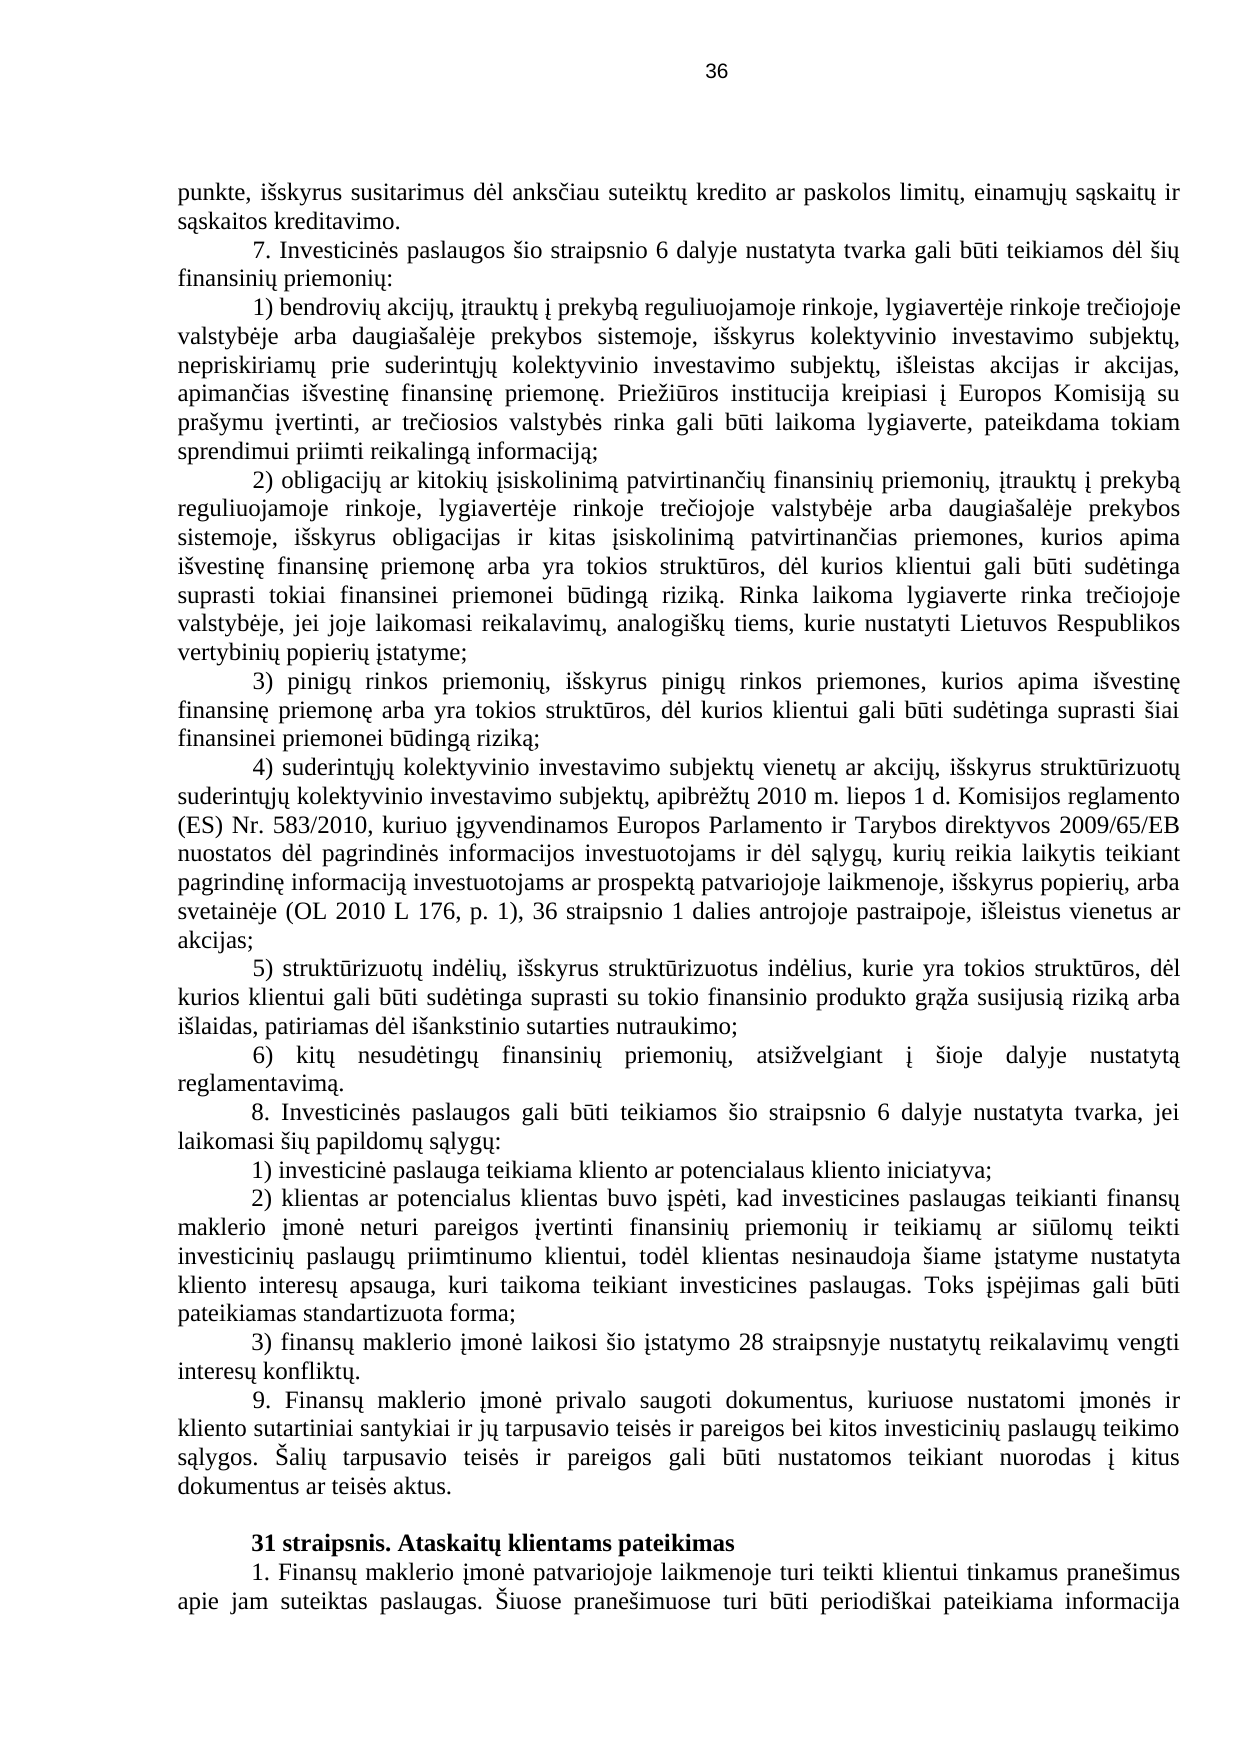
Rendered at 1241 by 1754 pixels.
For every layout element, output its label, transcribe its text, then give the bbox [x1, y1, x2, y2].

text punkte, išskyrus susitarimus dėl anksčiau suteiktų kredito ar paskolos limitų, einamųjų sąskaitų ir sąskaitos kreditavimo. [177, 177, 1181, 235]
text 1) investicinė paslauga teikiama kliento ar potencialaus kliento iniciatyva; [177, 1155, 1181, 1183]
text 3) finansų maklerio įmonė laikosi šio įstatymo 28 straipsnyje nustatytų reikalavimų vengti interesų konfliktų. [177, 1327, 1181, 1385]
text 8. Investicinės paslaugos gali būti teikiamos šio straipsnio 6 dalyje nustatyta tvarka, jei laikomasi šių papildomų sąlygų: [177, 1097, 1181, 1155]
text 2) klientas ar potencialus klientas buvo įspėti, kad investicines paslaugas teikianti finansų maklerio įmonė neturi pareigos įvertinti finansinių priemonių ir teikiamų ar siūlomų teikti investicinių paslaugų priimtinumo klientui, todėl klientas nesinaudoja šiame įstatyme nustatyta kliento interesų apsauga, kuri taikoma teikiant investicines paslaugas. Toks įspėjimas gali būti pateikiamas standartizuota forma; [177, 1183, 1181, 1327]
text 4) suderintųjų kolektyvinio investavimo subjektų vienetų ar akcijų, išskyrus struktūrizuotų suderintųjų kolektyvinio investavimo subjektų, apibrėžtų 2010 m. liepos 1 d. Komisijos reglamento (ES) Nr. 583/2010, kuriuo įgyvendinamos Europos Parlamento ir Tarybos direktyvos 2009/65/EB nuostatos dėl pagrindinės informacijos investuotojams ir dėl sąlygų, kurių reikia laikytis teikiant pagrindinę informaciją investuotojams ar prospektą patvariojoje laikmenoje, išskyrus popierių, arba svetainėje (OL 2010 L 176, p. 1), 36 straipsnio 1 dalies antrojoje pastraipoje, išleistus vienetus ar akcijas; [177, 752, 1181, 953]
text 1) bendrovių akcijų, įtrauktų į prekybą reguliuojamoje rinkoje, lygiavertėje rinkoje trečiojoje valstybėje arba daugiašalėje prekybos sistemoje, išskyrus kolektyvinio investavimo subjektų, nepriskiriamų prie suderintųjų kolektyvinio investavimo subjektų, išleistas akcijas ir akcijas, apimančias išvestinę finansinę priemonę. Priežiūros institucija kreipiasi į Europos Komisiją su prašymu įvertinti, ar trečiosios valstybės rinka gali būti laikoma lygiaverte, pateikdama tokiam sprendimui priimti reikalingą informaciją; [177, 292, 1181, 465]
text 1. Finansų maklerio įmonė patvariojoje laikmenoje turi teikti klientui tinkamus pranešimus apie jam suteiktas paslaugas. Šiuose pranešimuose turi būti periodiškai pateikiama informacija [177, 1557, 1181, 1615]
text 31 straipsnis. Ataskaitų klientams pateikimas [177, 1528, 1181, 1557]
text 3) pinigų rinkos priemonių, išskyrus pinigų rinkos priemones, kurios apima išvestinę finansinę priemonę arba yra tokios struktūros, dėl kurios klientui gali būti sudėtinga suprasti šiai finansinei priemonei būdingą riziką; [177, 666, 1181, 752]
text 5) struktūrizuotų indėlių, išskyrus struktūrizuotus indėlius, kurie yra tokios struktūros, dėl kurios klientui gali būti sudėtinga suprasti su tokio finansinio produkto grąža susijusią riziką arba išlaidas, patiriamas dėl išankstinio sutarties nutraukimo; [177, 953, 1181, 1040]
text 9. Finansų maklerio įmonė privalo saugoti dokumentus, kuriuose nustatomi įmonės ir kliento sutartiniai santykiai ir jų tarpusavio teisės ir pareigos bei kitos investicinių paslaugų teikimo sąlygos. Šalių tarpusavio teisės ir pareigos gali būti nustatomos teikiant nuorodas į kitus dokumentus ar teisės aktus. [177, 1385, 1181, 1500]
text 2) obligacijų ar kitokių įsiskolinimą patvirtinančių finansinių priemonių, įtrauktų į prekybą reguliuojamoje rinkoje, lygiavertėje rinkoje trečiojoje valstybėje arba daugiašalėje prekybos sistemoje, išskyrus obligacijas ir kitas įsiskolinimą patvirtinančias priemones, kurios apima išvestinę finansinę priemonę arba yra tokios struktūros, dėl kurios klientui gali būti sudėtinga suprasti tokiai finansinei priemonei būdingą riziką. Rinka laikoma lygiaverte rinka trečiojoje valstybėje, jei joje laikomasi reikalavimų, analogiškų tiems, kurie nustatyti Lietuvos Respublikos vertybinių popierių įstatyme; [177, 465, 1181, 666]
text 6) kitų nesudėtingų finansinių priemonių, atsižvelgiant į šioje dalyje nustatytą reglamentavimą. [177, 1040, 1181, 1097]
text 7. Investicinės paslaugos šio straipsnio 6 dalyje nustatyta tvarka gali būti teikiamos dėl šių finansinių priemonių: [177, 235, 1181, 292]
